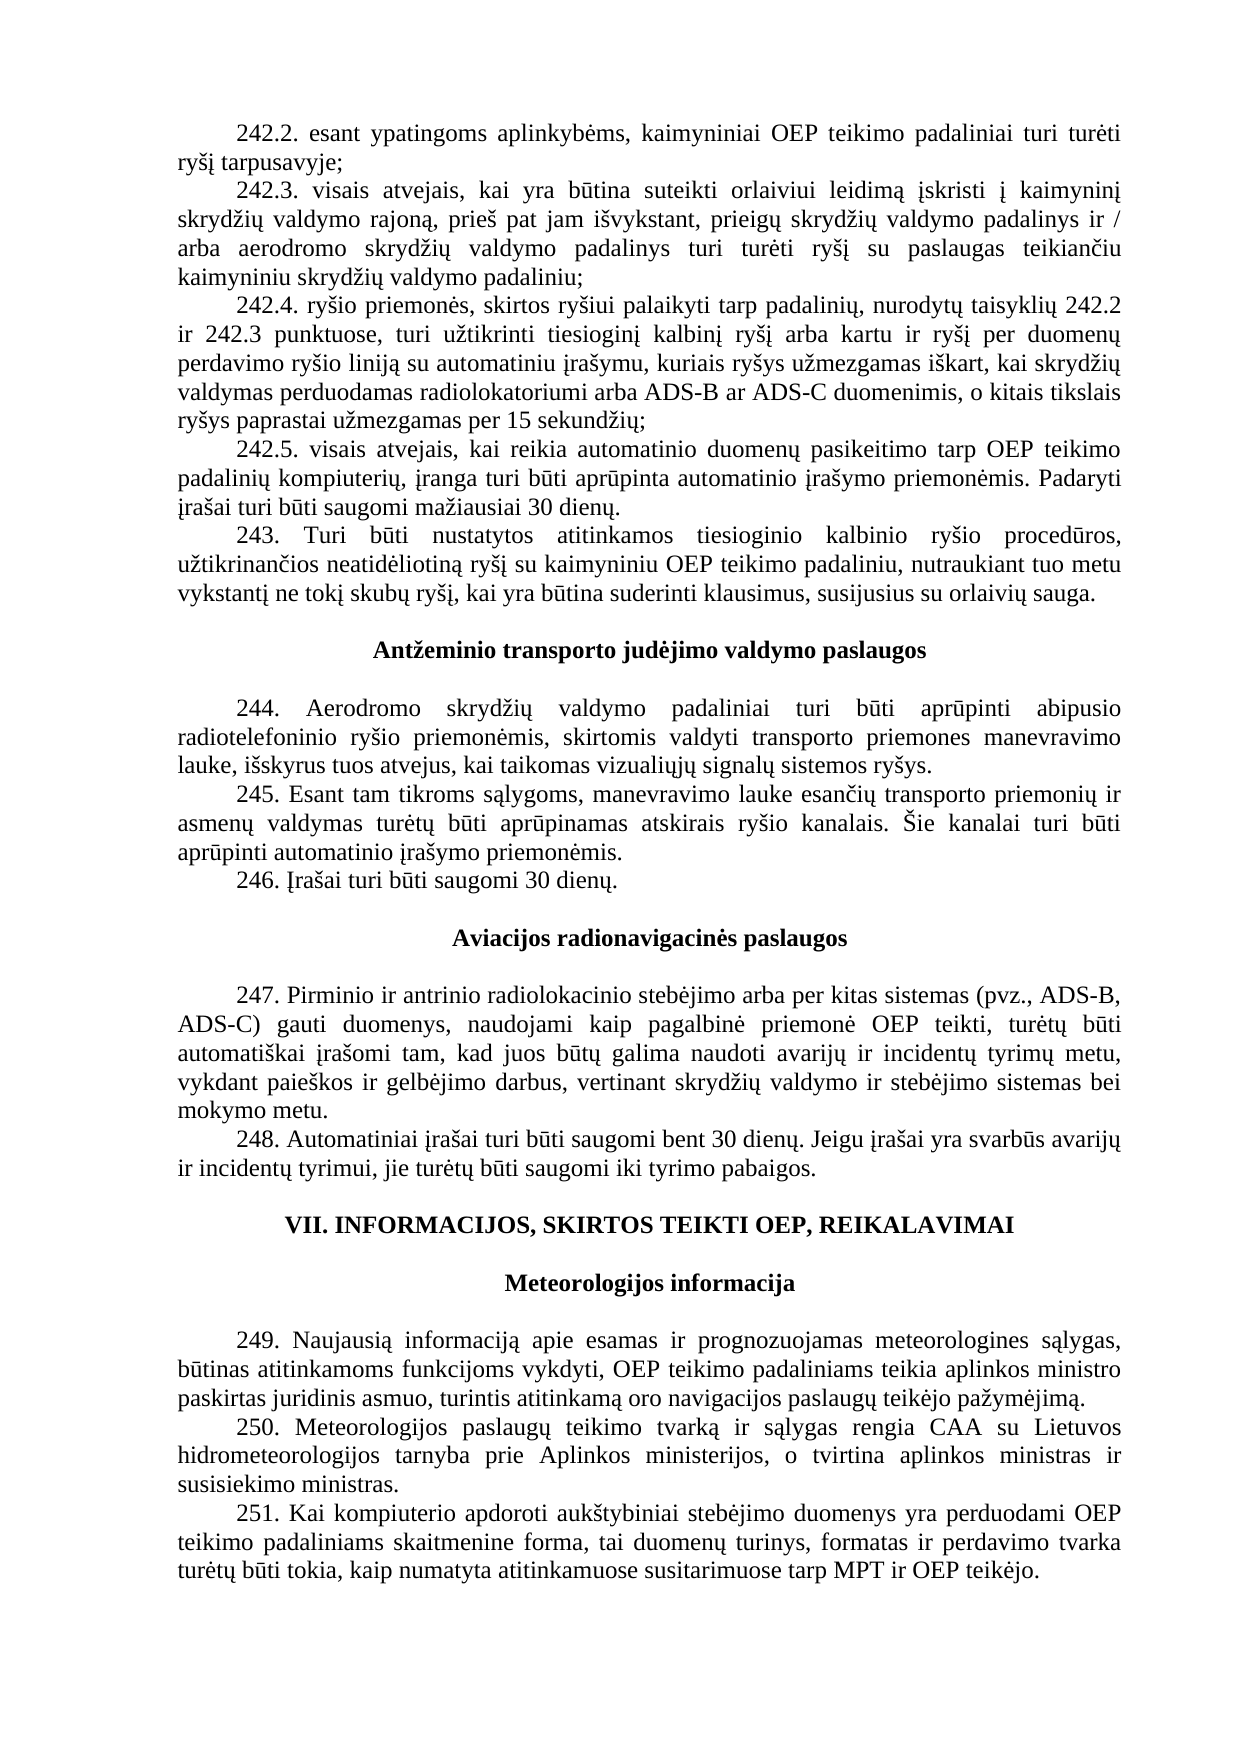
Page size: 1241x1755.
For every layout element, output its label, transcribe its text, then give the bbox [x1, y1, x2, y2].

text 247. Pirminio ir antrinio radiolokacinio stebėjimo arba per kitas sistemas (pvz., ADS-B, ADS-C) gauti duomenys, naudojami kaip pagalbinė priemonė OEP teikti, turėtų būti automatiškai įrašomi tam, kad juos būtų galima naudoti avarijų ir incidentų tyrimų metu, vykdant paieškos ir gelbėjimo darbus, vertinant skrydžių valdymo ir stebėjimo sistemas bei mokymo metu. [177, 981, 1122, 1124]
text 251. Kai kompiuterio apdoroti aukštybiniai stebėjimo duomenys yra perduodami OEP teikimo padaliniams skaitmenine forma, tai duomenų turinys, formatas ir perdavimo tvarka turėtų būti tokia, kaip numatyta atitinkamuose susitarimuose tarp MPT ir OEP teikėjo. [177, 1498, 1122, 1584]
text 249. Naujausią informaciją apie esamas ir prognozuojamas meteorologines sąlygas, būtinas atitinkamoms funkcijoms vykdyti, OEP teikimo padaliniams teikia aplinkos ministro paskirtas juridinis asmuo, turintis atitinkamą oro navigacijos paslaugų teikėjo pažymėjimą. [177, 1326, 1122, 1412]
text 250. Meteorologijos paslaugų teikimo tvarką ir sąlygas rengia CAA su Lietuvos hidrometeorologijos tarnyba prie Aplinkos ministerijos, o tvirtina aplinkos ministras ir susisiekimo ministras. [177, 1412, 1122, 1498]
text 243. Turi būti nustatytos atitinkamos tiesioginio kalbinio ryšio procedūros, užtikrinančios neatidėliotiną ryšį su kaimyniniu OEP teikimo padaliniu, nutraukiant tuo metu vykstantį ne tokį skubų ryšį, kai yra būtina suderinti klausimus, susijusius su orlaivių sauga. [177, 521, 1122, 607]
text 248. Automatiniai įrašai turi būti saugomi bent 30 dienų. Jeigu įrašai yra svarbūs avarijų ir incidentų tyrimui, jie turėtų būti saugomi iki tyrimo pabaigos. [177, 1124, 1122, 1182]
text 245. Esant tam tikroms sąlygoms, manevravimo lauke esančių transporto priemonių ir asmenų valdymas turėtų būti aprūpinamas atskirais ryšio kanalais. Šie kanalai turi būti aprūpinti automatinio įrašymo priemonėmis. [177, 779, 1122, 866]
text Aviacijos radionavigacinės paslaugos [177, 923, 1122, 952]
text 242.2. esant ypatingoms aplinkybėms, kaimyniniai OEP teikimo padaliniai turi turėti ryšį tarpusavyje; [177, 118, 1122, 176]
text 242.3. visais atvejais, kai yra būtina suteikti orlaiviui leidimą įskristi į kaimyninį skrydžių valdymo rajoną, prieš pat jam išvykstant, prieigų skrydžių valdymo padalinys ir / arba aerodromo skrydžių valdymo padalinys turi turėti ryšį su paslaugas teikiančiu kaimyniniu skrydžių valdymo padaliniu; [177, 176, 1122, 291]
text 246. Įrašai turi būti saugomi 30 dienų. [177, 866, 1122, 894]
text 242.5. visais atvejais, kai reikia automatinio duomenų pasikeitimo tarp OEP teikimo padalinių kompiuterių, įranga turi būti aprūpinta automatinio įrašymo priemonėmis. Padaryti įrašai turi būti saugomi mažiausiai 30 dienų. [177, 434, 1122, 521]
text Meteorologijos informacija [177, 1268, 1122, 1297]
text Antžeminio transporto judėjimo valdymo paslaugos [177, 636, 1122, 664]
text 242.4. ryšio priemonės, skirtos ryšiui palaikyti tarp padalinių, nurodytų taisyklių 242.2 ir 242.3 punktuose, turi užtikrinti tiesioginį kalbinį ryšį arba kartu ir ryšį per duomenų perdavimo ryšio liniją su automatiniu įrašymu, kuriais ryšys užmezgamas iškart, kai skrydžių valdymas perduodamas radiolokatoriumi arba ADS-B ar ADS-C duomenimis, o kitais tikslais ryšys paprastai užmezgamas per 15 sekundžių; [177, 291, 1122, 434]
text VII. INFORMACIJOS, SKIRTOS TEIKTI OEP, REIKALAVIMAI [177, 1211, 1122, 1239]
text 244. Aerodromo skrydžių valdymo padaliniai turi būti aprūpinti abipusio radiotelefoninio ryšio priemonėmis, skirtomis valdyti transporto priemones manevravimo lauke, išskyrus tuos atvejus, kai taikomas vizualiųjų signalų sistemos ryšys. [177, 693, 1122, 779]
